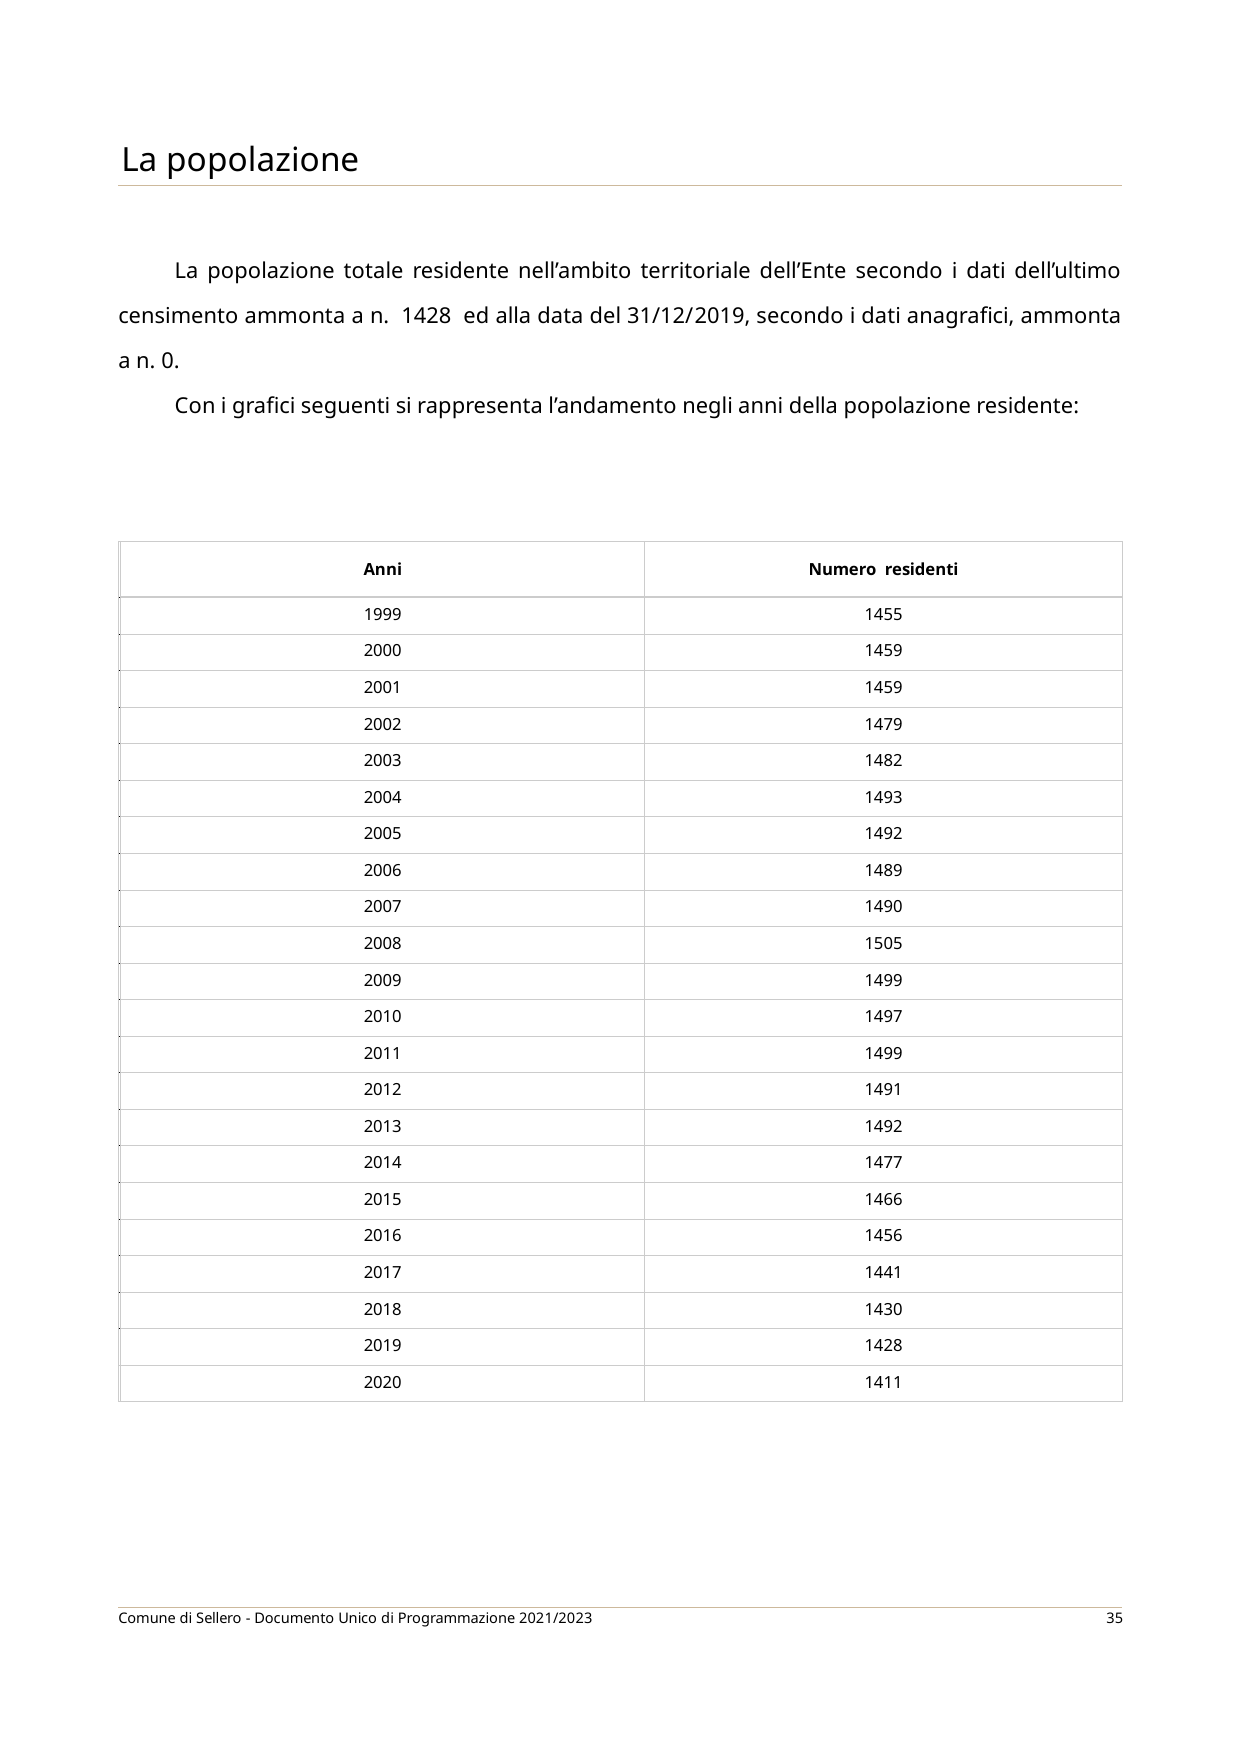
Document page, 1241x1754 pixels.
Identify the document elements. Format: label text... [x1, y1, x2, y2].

table_cell 2018 [121, 1293, 644, 1328]
table_cell 2016 [121, 1220, 644, 1255]
table_cell 2006 [121, 854, 644, 889]
table_cell 2007 [121, 891, 644, 926]
table_cell 1411 [645, 1366, 1122, 1401]
table_cell 2014 [121, 1146, 644, 1182]
table_cell 1497 [645, 1000, 1122, 1036]
table_cell 1491 [645, 1073, 1122, 1109]
table_cell 2013 [121, 1110, 644, 1145]
text La popolazione [118, 133, 1122, 185]
table_header Numero residenti [645, 542, 1122, 596]
table_cell 1430 [645, 1293, 1122, 1328]
table_cell 2015 [121, 1183, 644, 1218]
table_cell 1459 [645, 671, 1122, 707]
table_cell 1499 [645, 1037, 1122, 1072]
table_cell 2003 [121, 744, 644, 780]
table_cell 2001 [121, 671, 644, 707]
table_cell 1477 [645, 1146, 1122, 1182]
table_cell 1492 [645, 1110, 1122, 1145]
table_cell 1493 [645, 781, 1122, 816]
table_cell 1466 [645, 1183, 1122, 1218]
table_cell 1455 [645, 598, 1122, 633]
table_cell 1490 [645, 891, 1122, 926]
table_cell 2020 [121, 1366, 644, 1401]
table_cell 2009 [121, 964, 644, 999]
table_cell 1499 [645, 964, 1122, 999]
table_cell 2019 [121, 1329, 644, 1365]
text La popolazione totale residente nell’ambito territoriale dell’Ente secondo i dati dell’ultimo censimento ammonta a n. 1428 ed alla data del 31/12/2019, secondo i dati anagrafici, ammonta a n. 0. [118, 254, 1122, 374]
table_cell 1482 [645, 744, 1122, 780]
table_cell 2002 [121, 708, 644, 743]
table_cell 2008 [121, 927, 644, 963]
table_cell 1459 [645, 635, 1122, 670]
table_cell 1999 [121, 598, 644, 633]
table_cell 1479 [645, 708, 1122, 743]
table_cell 2017 [121, 1256, 644, 1292]
table_cell 1492 [645, 817, 1122, 853]
table_cell 2005 [121, 817, 644, 853]
table_cell 2000 [121, 635, 644, 670]
table_cell 2011 [121, 1037, 644, 1072]
text Con i grafici seguenti si rappresenta l’andamento negli anni della popolazione residente: [118, 389, 1122, 419]
table_cell 1456 [645, 1220, 1122, 1255]
table_cell 1428 [645, 1329, 1122, 1365]
table_cell 1441 [645, 1256, 1122, 1292]
table_cell 2012 [121, 1073, 644, 1109]
table_cell 1505 [645, 927, 1122, 963]
table_header Anni [121, 542, 644, 596]
table_cell 2004 [121, 781, 644, 816]
table_cell 2010 [121, 1000, 644, 1036]
table_cell 1489 [645, 854, 1122, 889]
